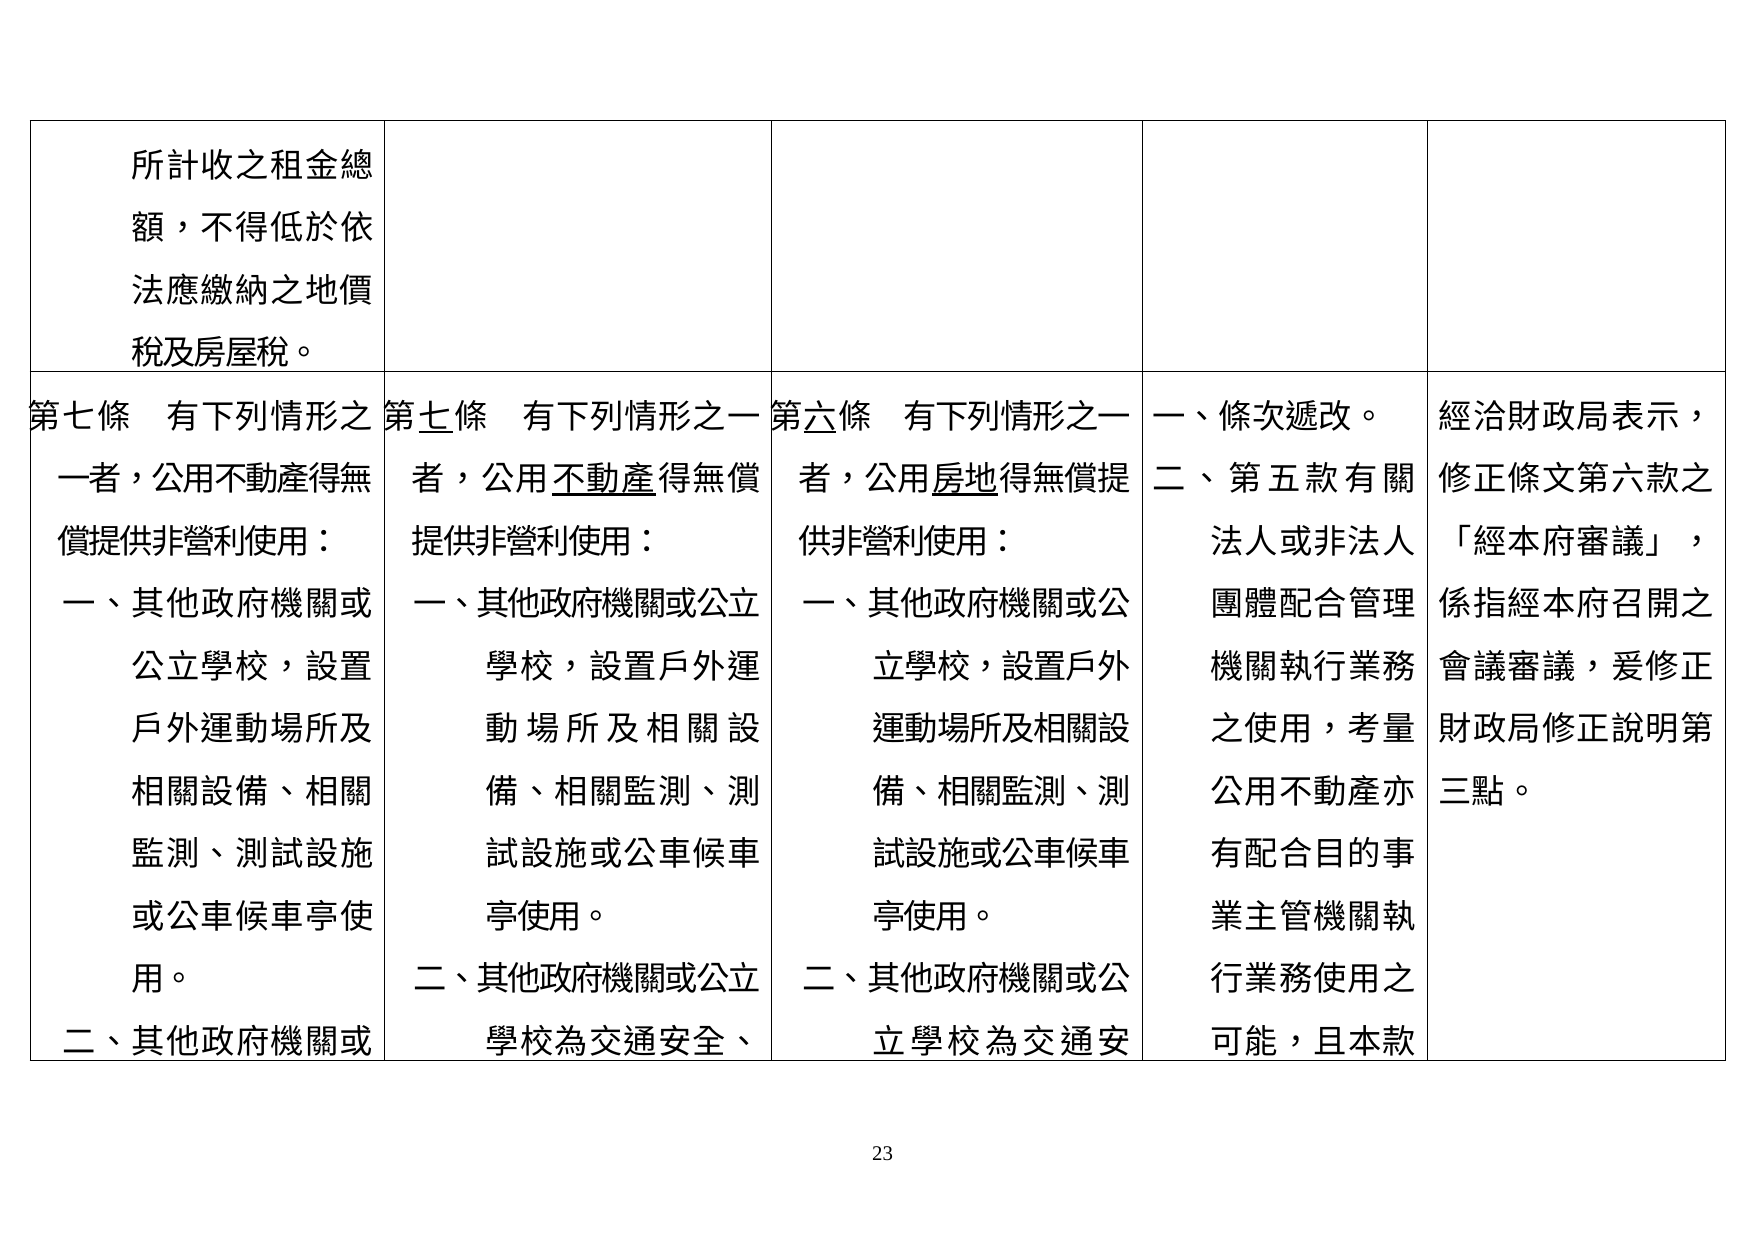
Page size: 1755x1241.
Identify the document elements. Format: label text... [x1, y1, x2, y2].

table_cell 一、條次遞改。 二、第五款有關法人或非法人團體配合管理機關執行業務之使用，考量公用不動產亦有配合目的事業主管機關執行業務使用之可能，且本款 [1143, 372, 1427, 1060]
table_cell 經洽財政局表示，修正條文第六款之「經本府審議」，係指經本府召開之會議審議，爰修正財政局修正說明第三點。 [1428, 372, 1725, 1060]
table_cell 第七條 有下列情形之一者，公用不動產得無償提供非營利使用： 一、其他政府機關或公立學校，設置戶外運動場所及相關設備、相關監測、測試設施或公車候車亭使用。 二、其他政府機關或公立學校為交通安全、 [385, 372, 771, 1060]
table_cell [772, 121, 1142, 371]
table_cell 第七條 有下列情形之一者，公用不動產得無償提供非營利使用： 一、其他政府機關或公立學校，設置戶外運動場所及相關設備、相關監測、測試設施或公車候車亭使用。 二、其他政府機關或公立學校為交通安全、水土保持或防洪排水需要，設置護欄、護坡、箱涵或管線等相關設施使用。 三、其他政府機關因應業務之急需使用、舉辦公益、節慶活動、政令宣導、軍事或防災等演習活動。 四、管理機關所屬員工依工會法組成工會之辦公空間使用，且其全體會員均為本府所屬員工。 五、法人或非法人團體配合管理機關或目的事業主管機關執行業務之使用。 六、其他報經本府審議通過，不超過三年之閒置空間再利用計畫。 [31, 372, 384, 1060]
table_cell 第六條 有下列情形之一者，公用房地得無償提供非營利使用： 一、其他政府機關或公立學校，設置戶外運動場所及相關設備、相關監測、測試設施或公車候車亭使用。 二、其他政府機關或公立學校為交通安 [772, 372, 1142, 1060]
table_cell [385, 121, 771, 371]
table_cell [1143, 121, 1427, 371]
table_cell 第六條 公用不動產有償提供使用，應計收租金，其租金不得低於附表之基準。，除提供使用用途具公益性、公共性者，或屬附表特殊使用者外，並應參考市場行情、物價指數、使用目的等因素訂之，並不得低於附表之基準。但提供使用用途具公益性、公共性者，或屬附表特殊使用者，得逕以不低於附表之基準計收租金。 公用不動產有償提供使用用途經管理機關評估屬高商業價值者，得按承租人營業收入之一定比例加計租金。但供設置多媒體應用服務設施者，應按承租人營業收入加計百分之二以上之租金。 公用不動產有償提供使用，管理機關得依下列規定減收租金： 一、其他政府機關使用者，土地租金依土地申報地價年息百分之三計收。 二、管理機關為推動業務，或使用用途經目的事業主管機關評估，基於政策或法令規定，應予保障或輔導者，土地租金不得低於依土地申報地價年息百分之三計收。 三、管理機關基於特殊考量，土地租金以低於土地申報地價年息百分之三計收者，其所計收之租金總額，不得低於依法應繳納之地價稅及房屋稅。 [31, 121, 384, 371]
table_cell [1428, 121, 1725, 371]
